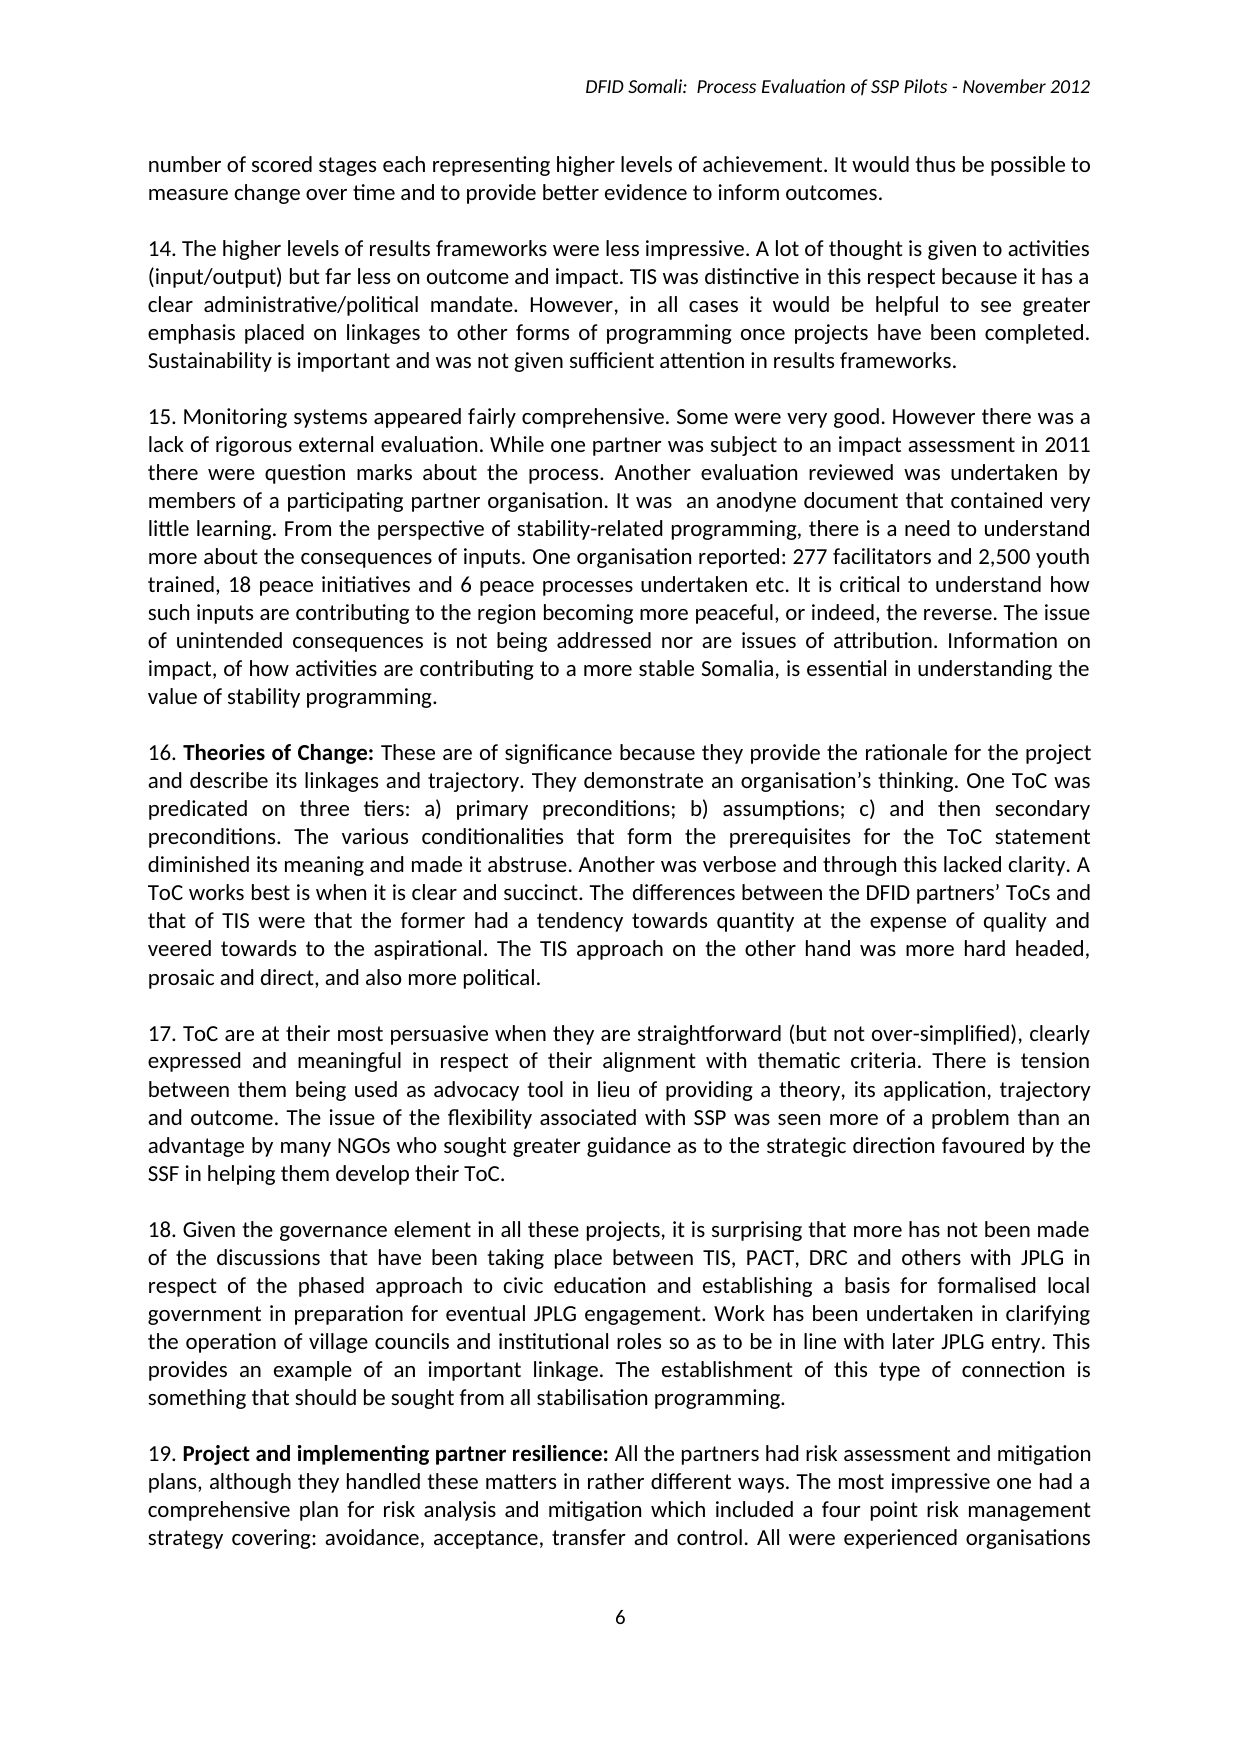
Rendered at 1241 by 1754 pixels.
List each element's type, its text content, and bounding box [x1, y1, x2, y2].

text 15. Monitoring systems appeared fairly comprehensive. Some were very good. However there was a lack of rigorous external evaluation. While one partner was subject to an impact assessment in 2011 there were question marks about the process. Another evaluation reviewed was undertaken by members of a participating partner organisation. It was an anodyne document that contained very little learning. From the perspective of stability-related programming, there is a need to understand more about the consequences of inputs. One organisation reported: 277 facilitators and 2,500 youth trained, 18 peace initiatives and 6 peace processes undertaken etc. It is critical to understand how such inputs are contributing to the region becoming more peaceful, or indeed, the reverse. The issue of unintended consequences is not being addressed nor are issues of attribution. Information on impact, of how activities are contributing to a more stable Somalia, is essential in understanding the value of stability programming. [148, 402, 1092, 710]
text 19. Project and implementing partner resilience: All the partners had risk assessment and mitigation plans, although they handled these matters in rather different ways. The most impressive one had a comprehensive plan for risk analysis and mitigation which included a four point risk management strategy covering: avoidance, acceptance, transfer and control. All were experienced organisations [148, 1439, 1092, 1551]
text number of scored stages each representing higher levels of achievement. It would thus be possible to measure change over time and to provide better evidence to inform outcomes. [148, 150, 1092, 206]
text 14. The higher levels of results frameworks were less impressive. A lot of thought is given to activities (input/output) but far less on outcome and impact. TIS was distinctive in this respect because it has a clear administrative/political mandate. However, in all cases it would be helpful to see greater emphasis placed on linkages to other forms of programming once projects have been completed. Sustainability is important and was not given sufficient attention in results frameworks. [148, 234, 1092, 374]
text 17. ToC are at their most persuasive when they are straightforward (but not over-simplified), clearly expressed and meaningful in respect of their alignment with thematic criteria. There is tension between them being used as advocacy tool in lieu of providing a theory, its application, trajectory and outcome. The issue of the flexibility associated with SSP was seen more of a problem than an advantage by many NGOs who sought greater guidance as to the strategic direction favoured by the SSF in helping them develop their ToC. [148, 1019, 1092, 1187]
text 16. Theories of Change: These are of significance because they provide the rationale for the project and describe its linkages and trajectory. They demonstrate an organisation’s thinking. One ToC was predicated on three tiers: a) primary preconditions; b) assumptions; c) and then secondary preconditions. The various conditionalities that form the prerequisites for the ToC statement diminished its meaning and made it abstruse. Another was verbose and through this lacked clarity. A ToC works best is when it is clear and succinct. The differences between the DFID partners’ ToCs and that of TIS were that the former had a tendency towards quantity at the expense of quality and veered towards to the aspirational. The TIS approach on the other hand was more hard headed, prosaic and direct, and also more political. [148, 738, 1092, 991]
text 18. Given the governance element in all these projects, it is surprising that more has not been made of the discussions that have been taking place between TIS, PACT, DRC and others with JPLG in respect of the phased approach to civic education and establishing a basis for formalised local government in preparation for eventual JPLG engagement. Work has been undertaken in clarifying the operation of village councils and institutional roles so as to be in line with later JPLG entry. This provides an example of an important linkage. The establishment of this type of connection is something that should be sought from all stabilisation programming. [148, 1215, 1092, 1411]
